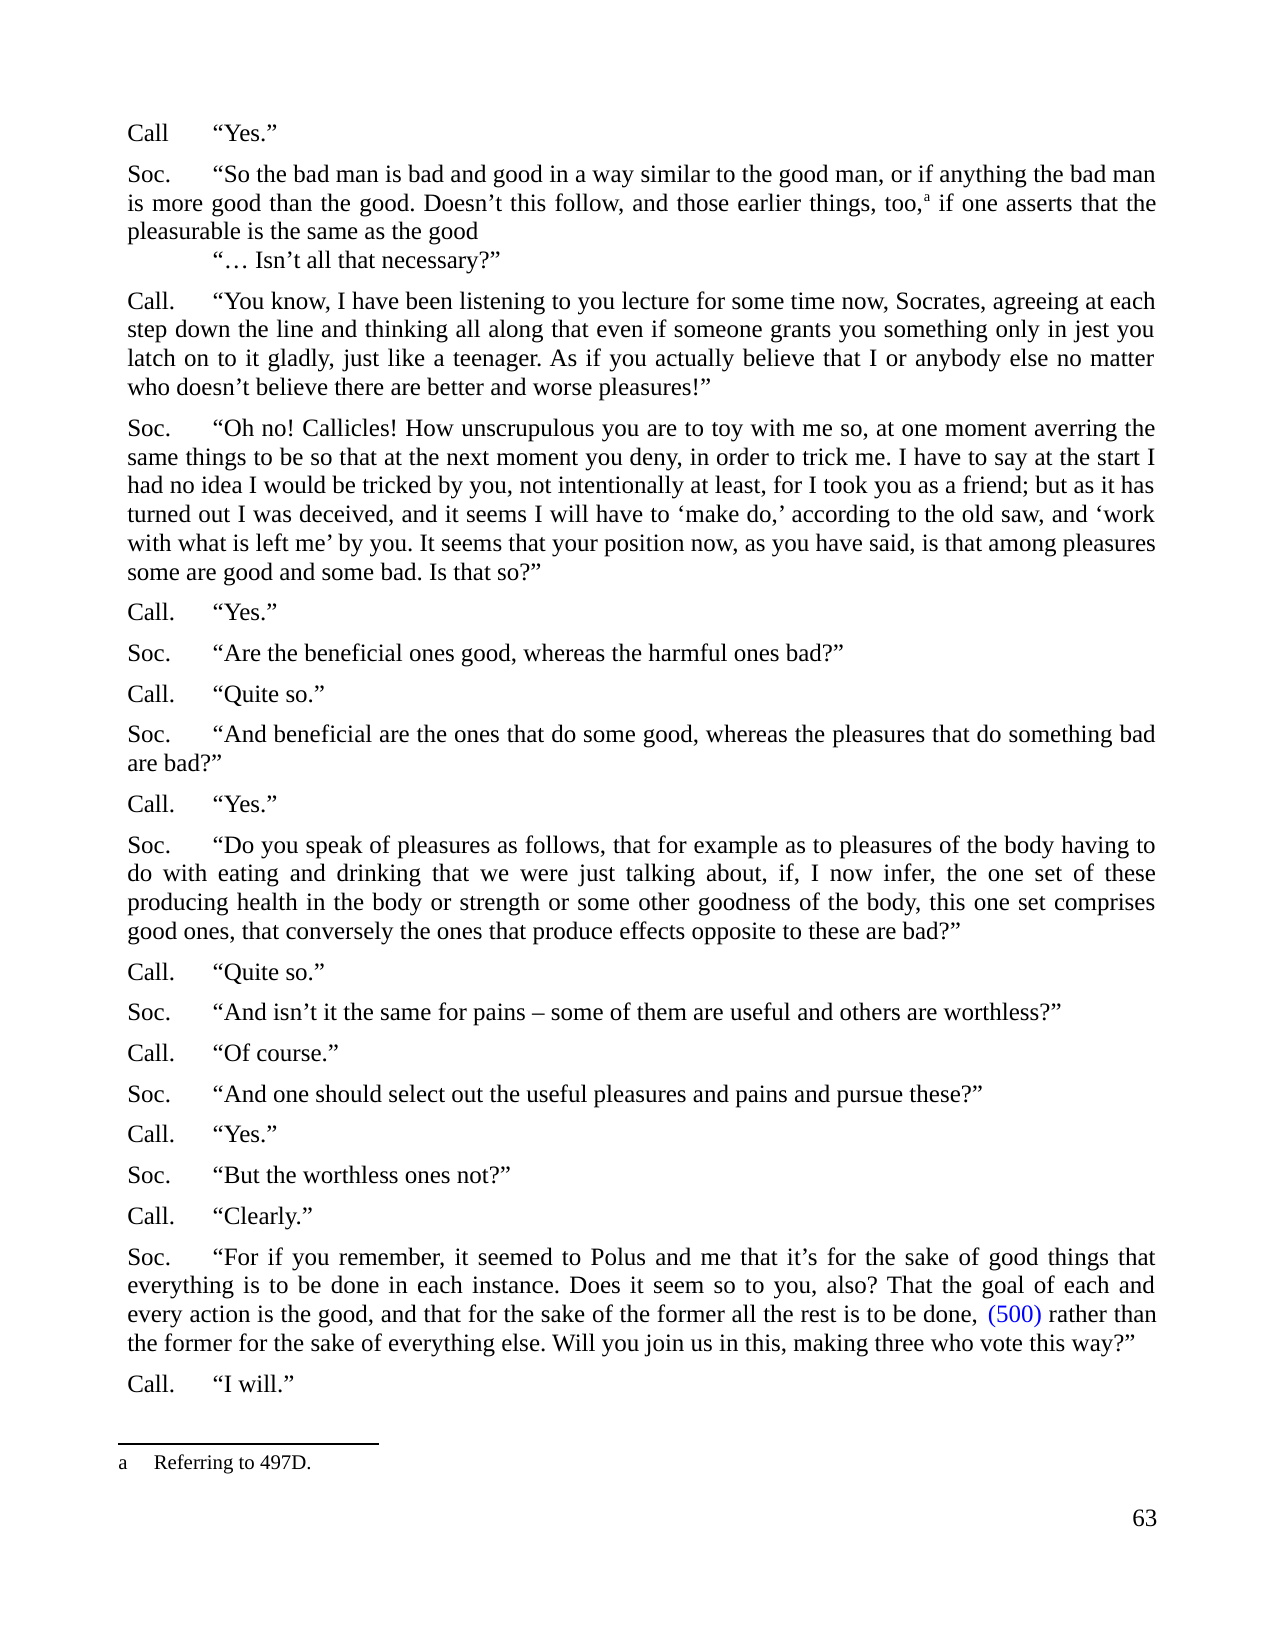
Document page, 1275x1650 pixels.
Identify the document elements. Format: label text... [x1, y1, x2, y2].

text Call. “Yes.” [127, 789, 1157, 818]
text Call. “Quite so.” [127, 679, 1157, 707]
text Soc. “And one should select out the useful pleasures and pains and pursue these?” [127, 1079, 1157, 1108]
text Soc. “Oh no! Callicles! How unscrupulous you are to toy with me so, at one moment averring the same things to be so that at the next moment you deny, in order to trick me. I have to say at the start I had no idea I would be tricked by you, not intentionally at least, for I took you as a friend; but as it has turned out I was deceived, and it seems I will have to ‘make do,’ according to the old saw, and ‘work with what is left me’ by you. It seems that your position now, as you have said, is that among pleasures some are good and some bad. Is that so?” [127, 413, 1157, 585]
text Call. “Yes.” [127, 597, 1157, 626]
text Call. “I will.” [127, 1369, 1157, 1397]
text Referring to 497D. [118, 1449, 1157, 1474]
text Soc. “For if you remember, it seemed to Polus and me that it’s for the sake of good things that everything is to be done in each instance. Does it seem so to you, also? That the goal of each and every action is the good, and that for the sake of the former all the rest is to be done, (500) rather than the former for the sake of everything else. Will you join us in this, making three who vote this way?” [127, 1242, 1157, 1357]
text Call. “Quite so.” [127, 957, 1157, 985]
text Soc. “And isn’t it the same for pains – some of them are useful and others are worthless?” [127, 997, 1157, 1026]
text Soc. “And beneficial are the ones that do some good, whereas the pleasures that do something bad are bad?” [127, 719, 1157, 777]
text Soc. “But the worthless ones not?” [127, 1160, 1157, 1189]
text Soc. “Are the beneficial ones good, whereas the harmful ones bad?” [127, 638, 1157, 667]
text Call. “Yes.” [127, 1119, 1157, 1148]
text Call. “You know, I have been listening to you lecture for some time now, Socrates, agreeing at each step down the line and thinking all along that even if someone grants you something only in jest you latch on to it gladly, just like a teenager. As if you actually believe that I or anybody else no matter who doesn’t believe there are better and worse pleasures!” [127, 286, 1157, 401]
text Call. “Of course.” [127, 1038, 1157, 1067]
text Soc. “So the bad man is bad and good in a way similar to the good man, or if anything the bad man is more good than the good. Doesn’t this follow, and those earlier things, too, if one asserts that the pleasurable is the same as the good “… Isn’t all that necessary?” [127, 159, 1157, 274]
text Call. “Clearly.” [127, 1201, 1157, 1230]
text Call “Yes.” [127, 118, 1157, 147]
text Soc. “Do you speak of pleasures as follows, that for example as to pleasures of the body having to do with eating and drinking that we were just talking about, if, I now infer, the one set of these producing health in the body or strength or some other goodness of the body, this one set comprises good ones, that conversely the ones that produce effects opposite to these are bad?” [127, 830, 1157, 945]
